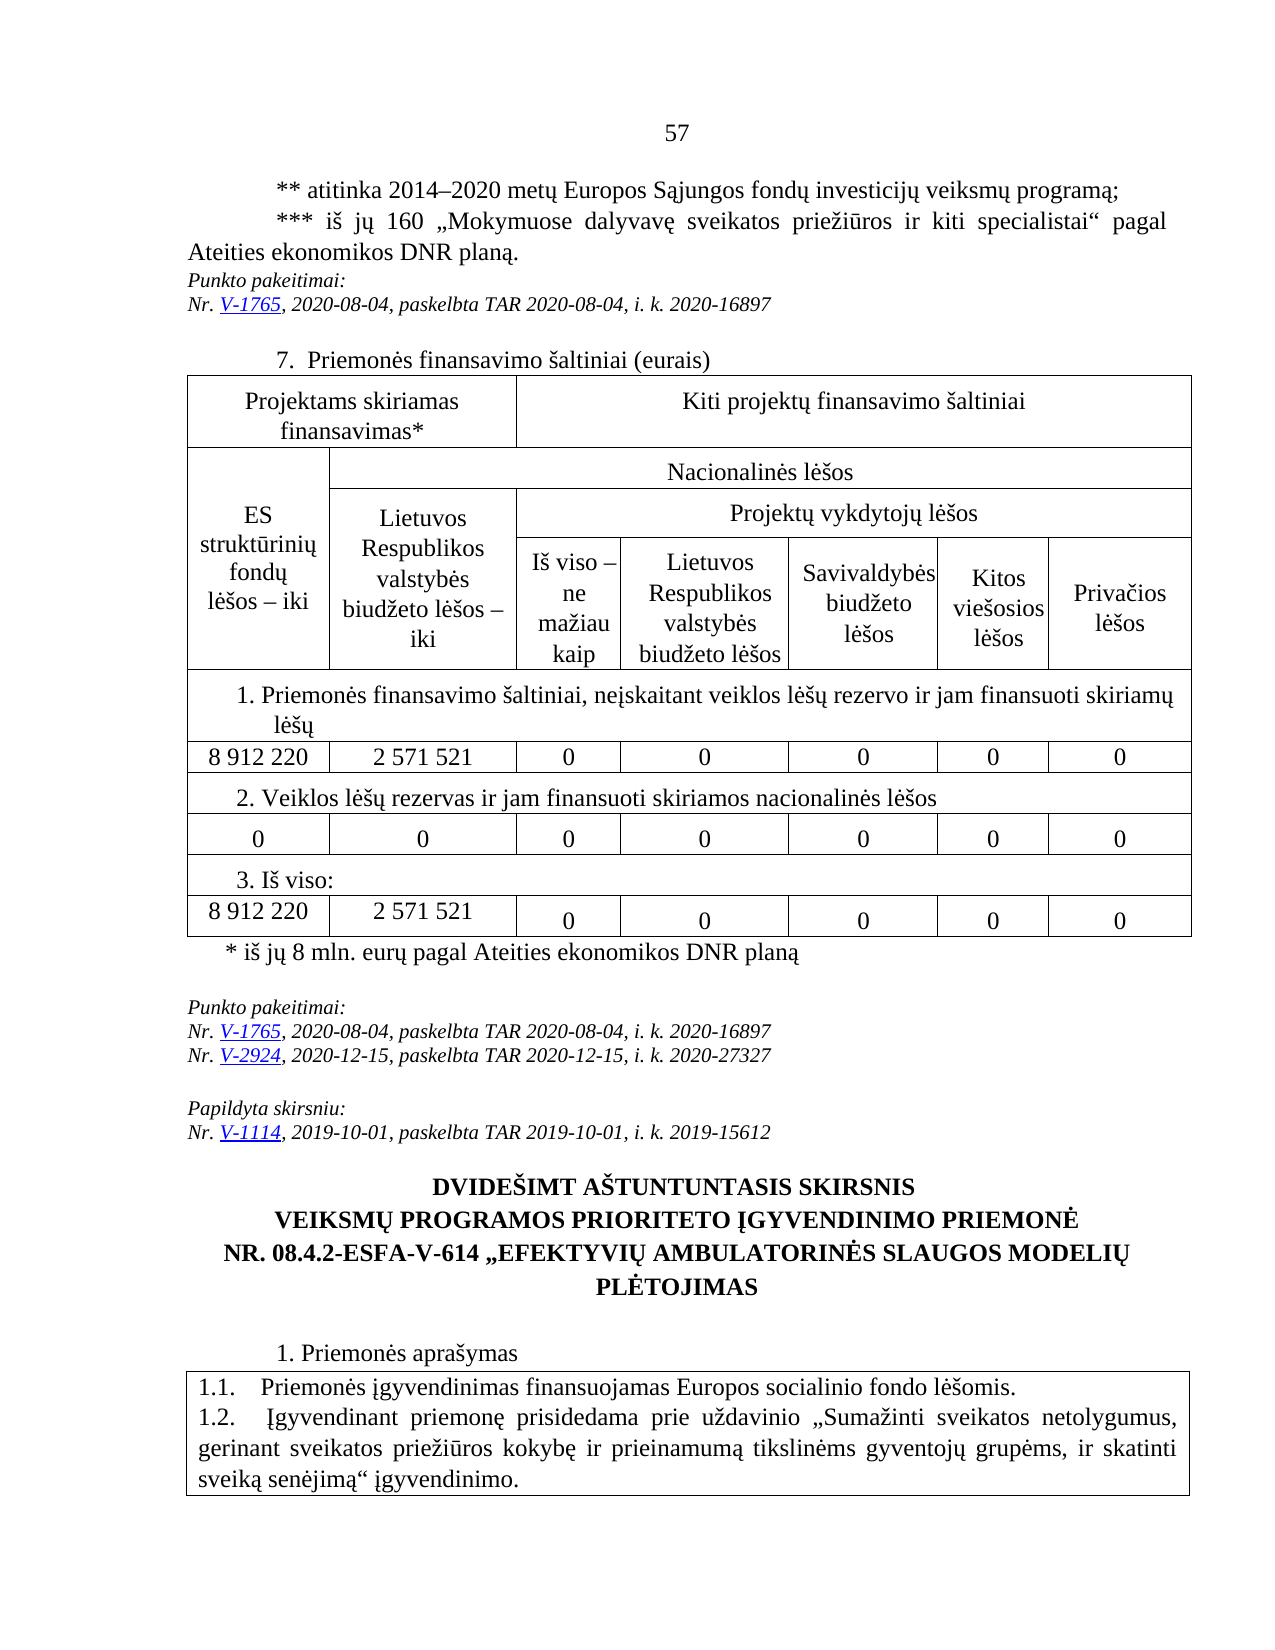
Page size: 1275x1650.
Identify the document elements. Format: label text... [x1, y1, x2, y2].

text 7. Priemonės finansavimo šaltiniai (eurais) [187, 345, 1167, 373]
table_cell 2. Veiklos lėšų rezervas ir jam finansuoti skiriamos nacionalinės lėšos [188, 773, 1191, 813]
table_cell Lietuvos Respublikos valstybės biudžeto lėšos [621, 538, 788, 669]
table_cell 0 [330, 814, 516, 854]
table_header Projektams skiriamas finansavimas* [188, 376, 516, 447]
table_cell 0 [789, 814, 937, 854]
text Punkto pakeitimai: [187, 268, 1167, 292]
table_header Kiti projektų finansavimo šaltiniai [517, 376, 1191, 447]
table_cell Kitos viešosios lėšos [938, 538, 1048, 669]
table_cell 0 [621, 742, 788, 772]
table_cell 0 [517, 814, 620, 854]
table_cell Projektų vykdytojų lėšos [517, 489, 1191, 537]
table_cell 2 571 521 [330, 896, 516, 936]
table_cell 0 [938, 896, 1048, 936]
text ** atitinka 2014–2020 metų Europos Sąjungos fondų investicijų veiksmų programą; [187, 176, 1167, 204]
table_cell 0 [1049, 814, 1191, 854]
table_cell Privačios lėšos [1049, 538, 1191, 669]
table_cell 8 912 220 [188, 742, 329, 772]
table_cell 0 [789, 896, 937, 936]
text * iš jų 8 mln. eurų pagal Ateities ekonomikos DNR planą [225, 937, 1167, 966]
table_cell 2 571 521 [330, 742, 516, 772]
text *** iš jų 160 „Mokymuose dalyvavę sveikatos priežiūros ir kiti specialistai“ pagal Ateities ekonomikos DNR planą. [187, 206, 1167, 266]
table_cell 0 [188, 814, 329, 854]
text 1. Priemonės aprašymas [276, 1338, 1167, 1366]
text NR. 08.4.2-ESFA-V-614 „EFEKTYVIŲ AMBULATORINĖS SLAUGOS MODELIŲ PLĖTOJIMAS [187, 1238, 1167, 1300]
table_cell Lietuvos Respublikos valstybės biudžeto lėšos – iki [330, 489, 516, 669]
table_cell 0 [621, 814, 788, 854]
table_cell 0 [517, 742, 620, 772]
table_cell 0 [938, 814, 1048, 854]
table_cell Savivaldybės biudžeto lėšos [789, 538, 937, 669]
text DVIDEŠIMT AŠTUNTUNTASIS SKIRSNIS [187, 1172, 1167, 1201]
table_cell 0 [789, 742, 937, 772]
table_cell 0 [517, 896, 620, 936]
text Nr. V-2924, 2020-12-15, paskelbta TAR 2020-12-15, i. k. 2020-27327 [187, 1043, 1167, 1067]
table_cell ES struktūrinių fondų lėšos – iki [188, 448, 329, 669]
table_cell 0 [1049, 896, 1191, 936]
text Punkto pakeitimai: [187, 995, 1167, 1019]
table_cell 0 [1049, 742, 1191, 772]
table_cell 0 [621, 896, 788, 936]
table_cell Nacionalinės lėšos [330, 448, 1191, 488]
table_cell 8 912 220 [188, 896, 329, 936]
table_cell 3. Iš viso: [188, 855, 1191, 895]
table_cell 1. Priemonės finansavimo šaltiniai, neįskaitant veiklos lėšų rezervo ir jam finansuoti skiriamų lėšų [188, 670, 1191, 741]
table_cell 0 [938, 742, 1048, 772]
text Nr. V-1765, 2020-08-04, paskelbta TAR 2020-08-04, i. k. 2020-16897 [187, 1019, 1167, 1043]
text Nr. V-1114, 2019-10-01, paskelbta TAR 2019-10-01, i. k. 2019-15612 [187, 1120, 1167, 1144]
table_header 1.1. Priemonės įgyvendinimas finansuojamas Europos socialinio fondo lėšomis. 1.2. Įgyvendinant priemonę prisidedama prie uždavinio „Sumažinti sveikatos netolygumus, gerinant sveikatos priežiūros kokybę ir prieinamumą tikslinėms gyventojų grupėms, ir skatinti sveiką senėjimą“ įgyvendinimo. [187, 1372, 1189, 1494]
text Papildyta skirsniu: [187, 1096, 1167, 1120]
text Nr. V-1765, 2020-08-04, paskelbta TAR 2020-08-04, i. k. 2020-16897 [187, 292, 1167, 316]
text VEIKSMŲ PROGRAMOS PRIORITETO ĮGYVENDINIMO PRIEMONĖ [187, 1206, 1167, 1234]
table_cell Iš viso – ne mažiau kaip [517, 538, 620, 669]
